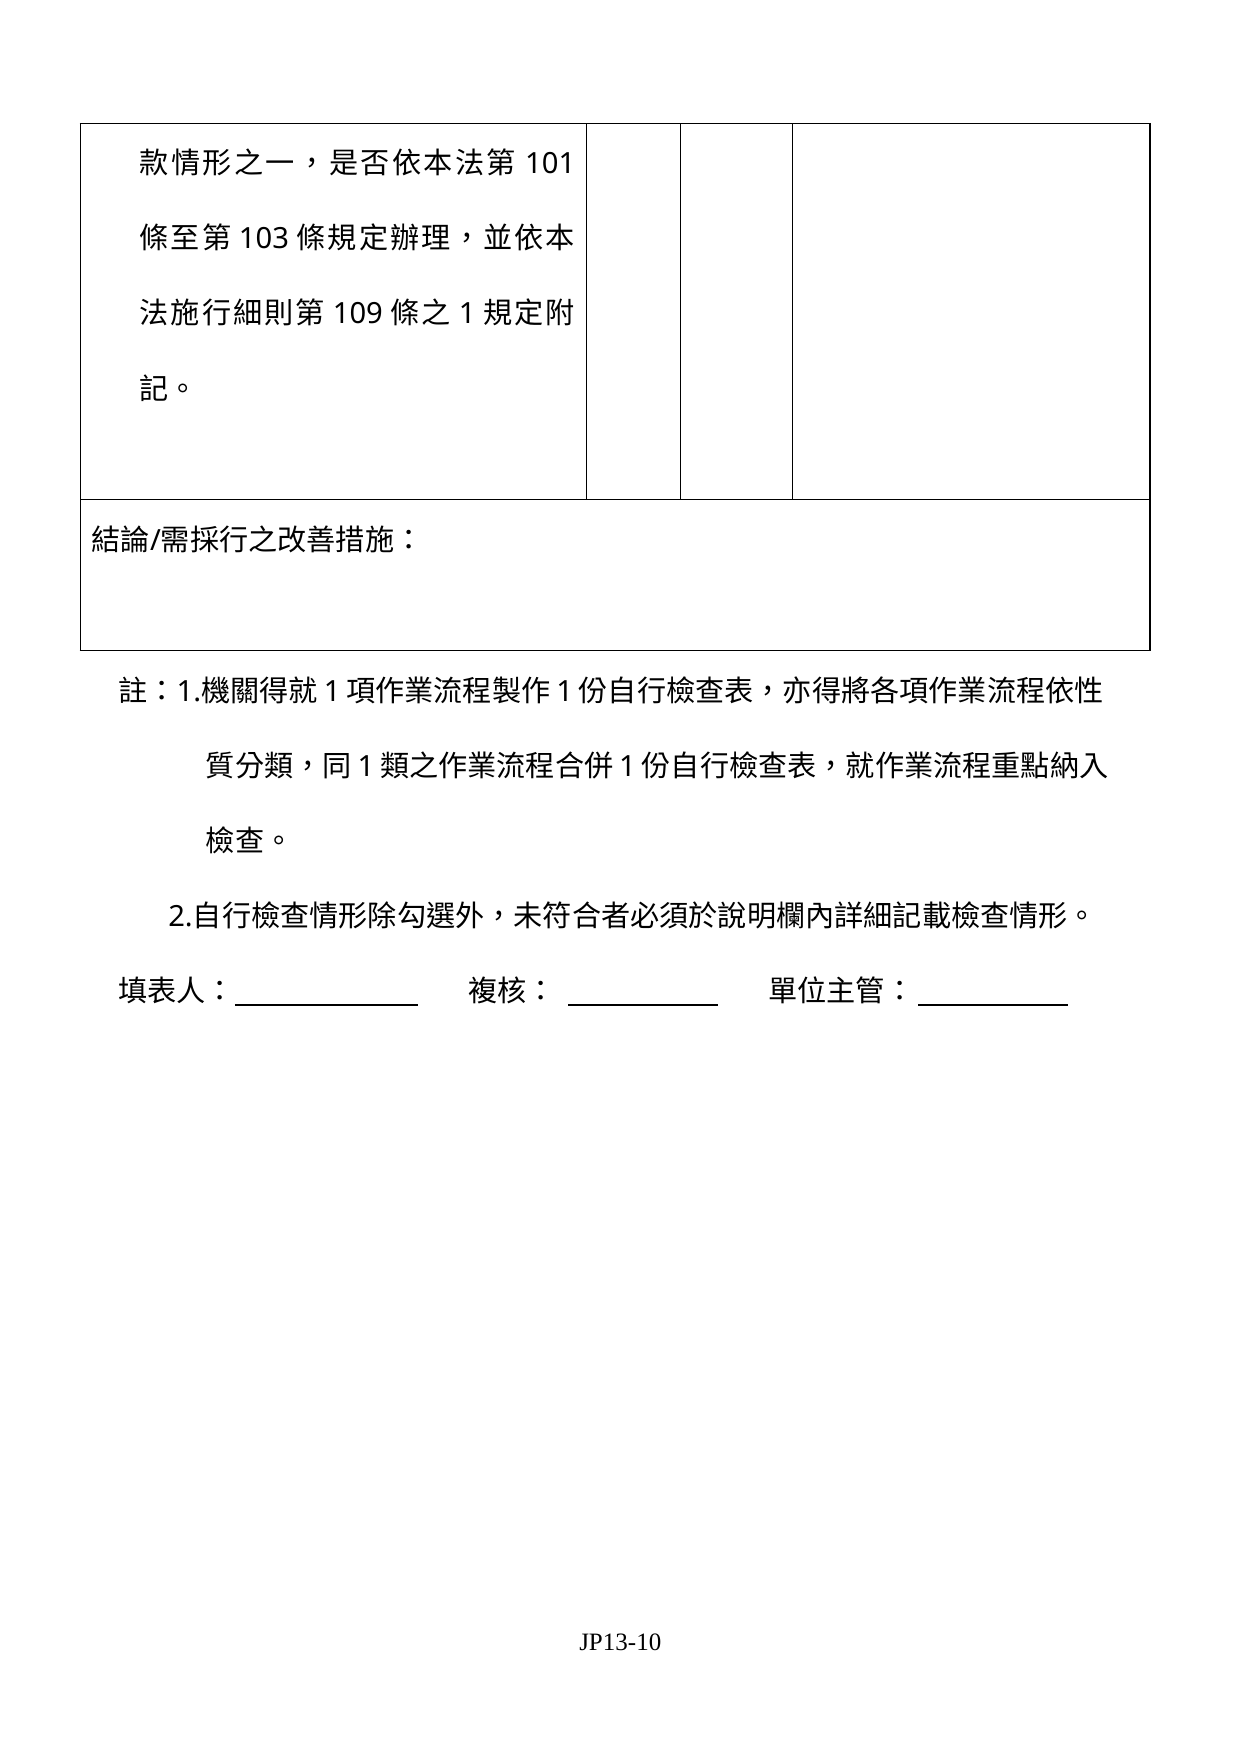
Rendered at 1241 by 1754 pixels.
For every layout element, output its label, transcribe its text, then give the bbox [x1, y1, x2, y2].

table_cell [793, 124, 1149, 499]
table_cell [587, 124, 680, 499]
table_cell 款情形之一，是否依本法第101條至第103條規定辦理，並依本法施行細則第109條之1規定附記。 [81, 124, 586, 499]
table_cell 結論/需採行之改善措施： [81, 500, 1149, 650]
text 2.自行檢查情形除勾選外，未符合者必須於說明欄內詳細記載檢查情形。 [118, 876, 1122, 951]
table_cell [681, 124, 792, 499]
text 填表人： 複核： 單位主管： [118, 951, 1122, 1026]
text 註：1.機關得就1項作業流程製作1份自行檢查表，亦得將各項作業流程依性質分類，同1類之作業流程合併1份自行檢查表，就作業流程重點納入檢查。 [118, 651, 1122, 876]
